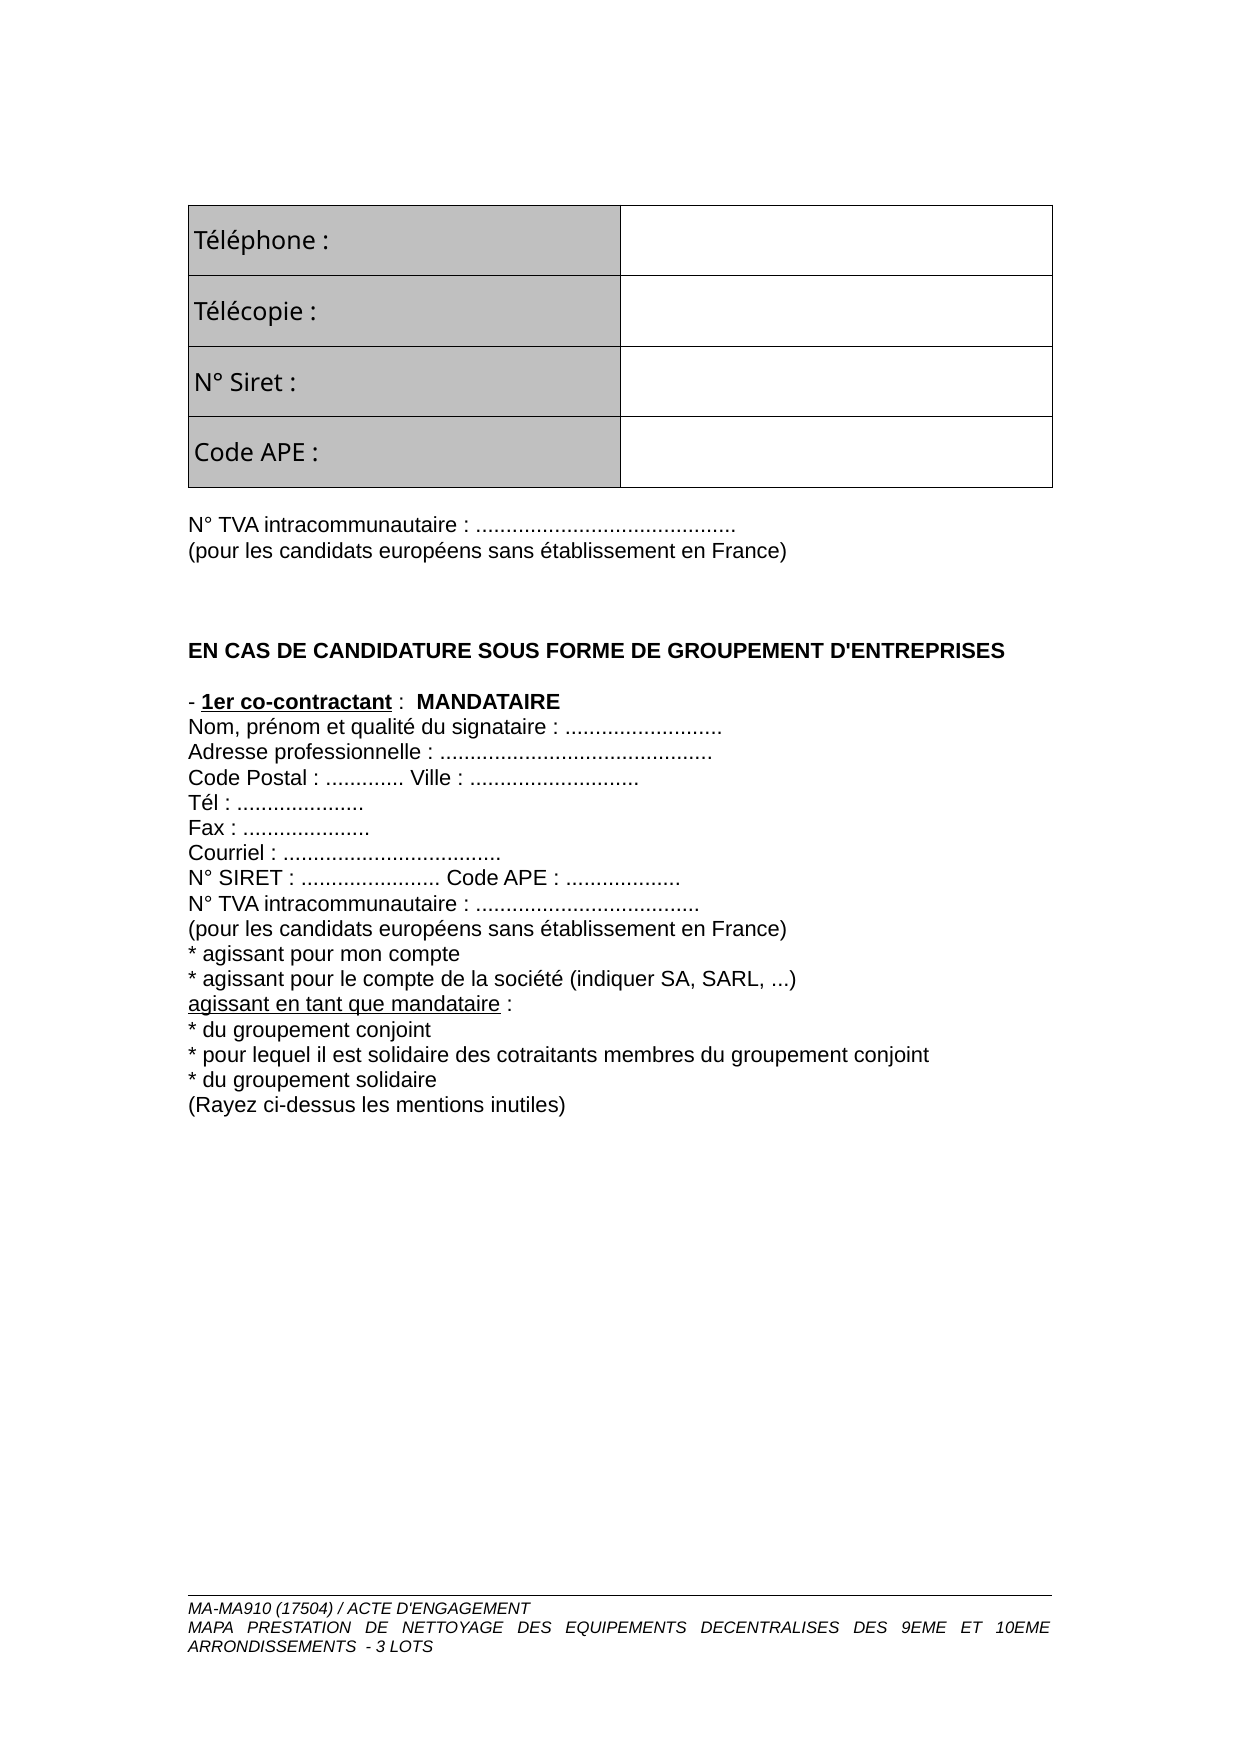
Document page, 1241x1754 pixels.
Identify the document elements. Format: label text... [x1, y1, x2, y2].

text * agissant pour mon compte [188, 941, 1052, 966]
text (Rayez ci-dessus les mentions inutiles) [188, 1092, 1052, 1117]
text N° TVA intracommunautaire : ..................................... [188, 891, 1052, 916]
table_cell Téléphone : [189, 206, 620, 275]
text * agissant pour le compte de la société (indiquer SA, SARL, ...) [188, 966, 1052, 991]
text Adresse professionnelle : ............................................. [188, 739, 1052, 764]
table_cell N° Siret : [189, 347, 620, 416]
text Tél : ..................... [188, 790, 1052, 815]
text * pour lequel il est solidaire des cotraitants membres du groupement conjoint [188, 1042, 1052, 1067]
text * du groupement conjoint [188, 1017, 1052, 1042]
table_cell [621, 347, 1052, 416]
text Courriel : .................................... [188, 840, 1052, 865]
text N° TVA intracommunautaire : ........................................... [188, 512, 1052, 538]
text agissant en tant que mandataire : [188, 991, 1052, 1017]
text Nom, prénom et qualité du signataire : .......................... [188, 714, 1052, 739]
text EN CAS DE CANDIDATURE SOUS FORME DE GROUPEMENT D'ENTREPRISES [188, 638, 1052, 664]
table_cell [621, 417, 1052, 487]
text Code Postal : ............. Ville : ............................ [188, 764, 1052, 790]
text Fax : ..................... [188, 815, 1052, 840]
text * du groupement solidaire [188, 1067, 1052, 1092]
text - 1er co-contractant : MANDATAIRE [188, 689, 1052, 714]
text (pour les candidats européens sans établissement en France) [188, 916, 1052, 941]
table_cell [621, 206, 1052, 275]
text (pour les candidats européens sans établissement en France) [188, 538, 1052, 563]
text N° SIRET : ....................... Code APE : ................... [188, 865, 1052, 891]
table_cell [621, 276, 1052, 346]
table_cell Code APE : [189, 417, 620, 487]
table_cell Télécopie : [189, 276, 620, 346]
